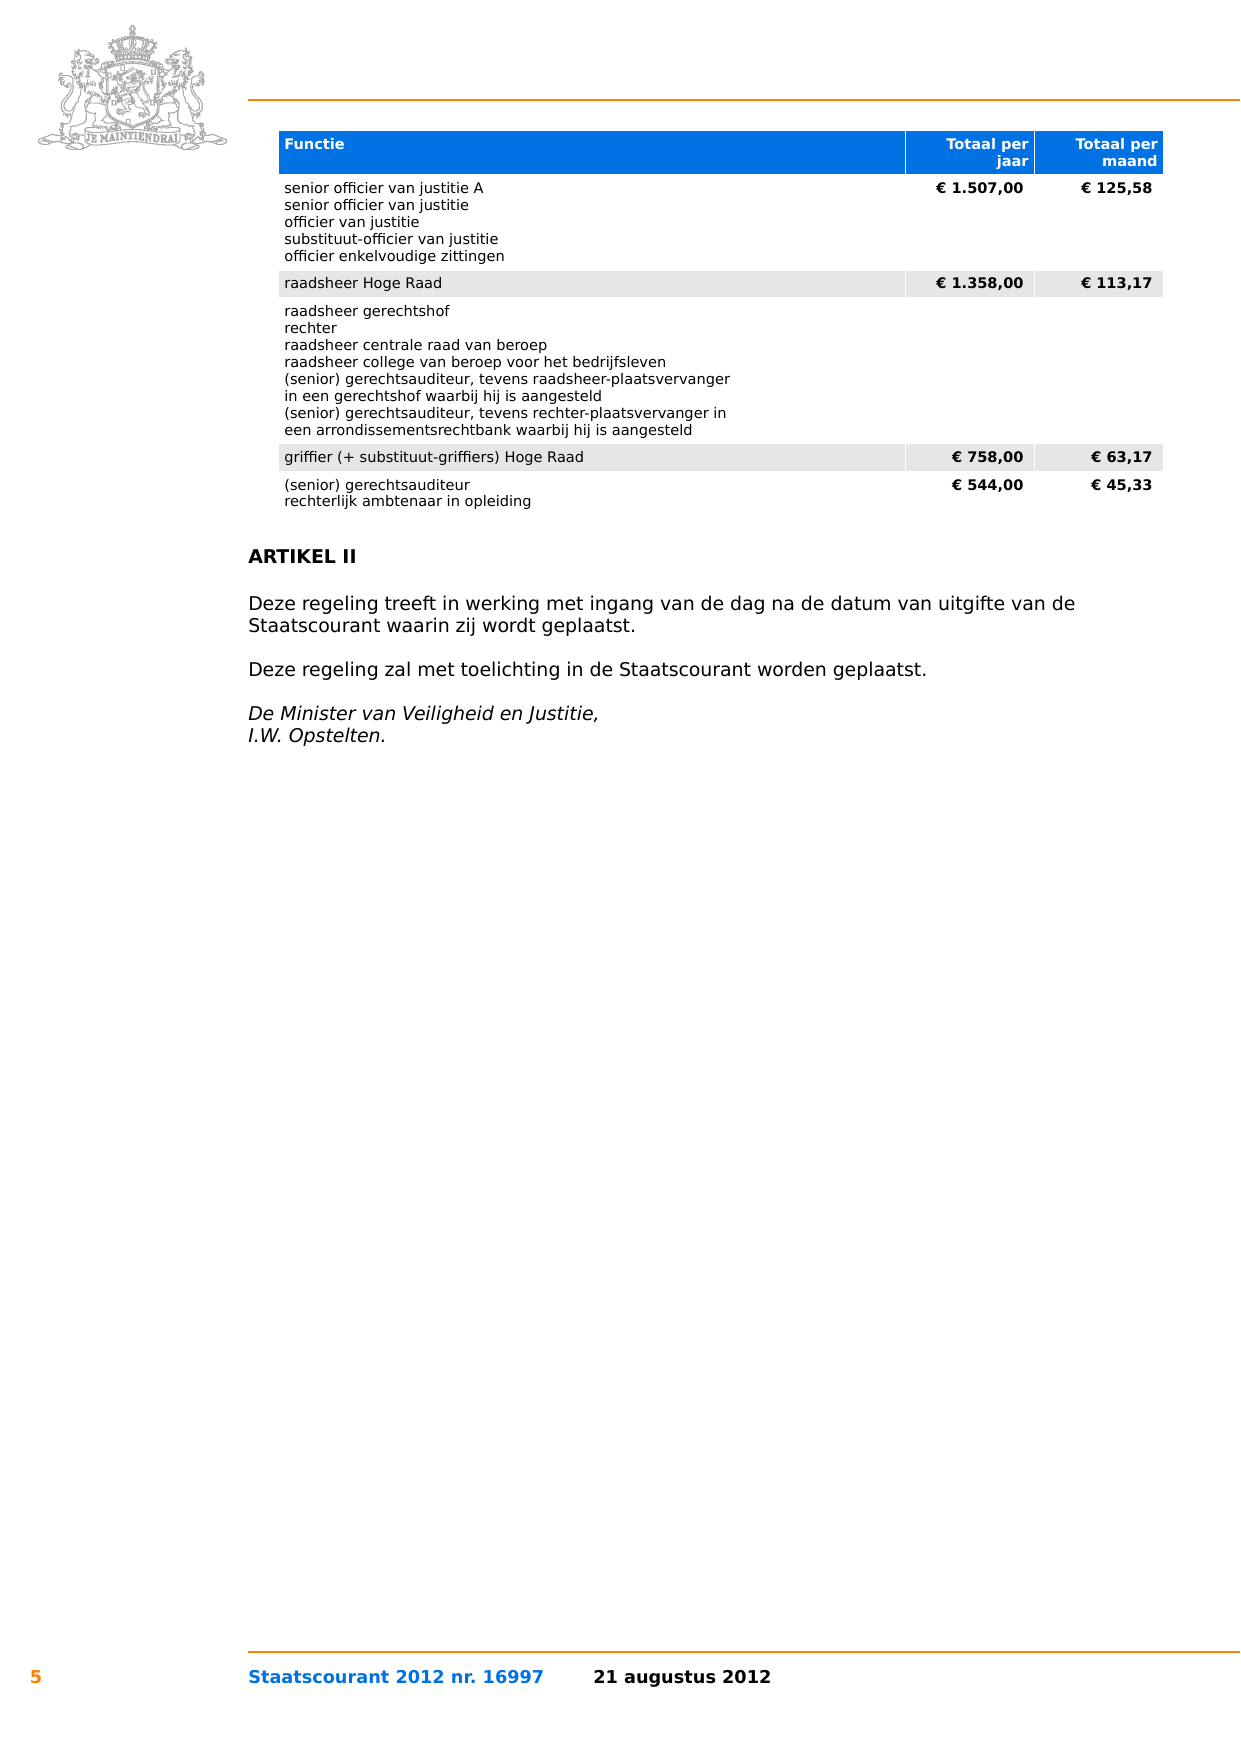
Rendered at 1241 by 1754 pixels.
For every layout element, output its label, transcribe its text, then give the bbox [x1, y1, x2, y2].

table_header Functie [279, 131, 905, 174]
text De Minister van Veiligheid en Justitie, I.W. Opstelten. [248, 703, 1163, 747]
table_cell griffier (+ substituut-griffiers) Hoge Raad [279, 444, 905, 471]
table_cell raadsheer gerechtshof rechter raadsheer centrale raad van beroep raadsheer college van beroep voor het bedrijfsleven (senior) gerechtsauditeur, tevens raadsheer-plaatsvervanger in een gerechtshof waarbij hij is aangesteld (senior) gerechtsauditeur, tevens rechter-plaatsvervanger in een arrondissementsrechtbank waarbij hij is aangesteld [279, 298, 905, 443]
text Deze regeling zal met toelichting in de Staatscourant worden geplaatst. [248, 659, 1163, 681]
table_cell € 1.358,00 [906, 271, 1034, 297]
table_header Totaal per maand [1035, 131, 1163, 174]
table_cell € 113,17 [1035, 271, 1163, 297]
table_cell € 125,58 [1035, 175, 1163, 269]
table_cell € 45,33 [1035, 472, 1163, 515]
table_cell € 63,17 [1035, 444, 1163, 471]
text Deze regeling treeft in werking met ingang van de dag na de datum van uitgifte van de Staatscourant waarin zij wordt geplaatst. [248, 593, 1163, 637]
table_cell raadsheer Hoge Raad [279, 271, 905, 297]
table_cell [906, 298, 1034, 443]
table_cell € 1.507,00 [906, 175, 1034, 269]
table_header Totaal per jaar [906, 131, 1034, 174]
table_cell senior officier van justitie A senior officier van justitie officier van justitie substituut-officier van justitie officier enkelvoudige zittingen [279, 175, 905, 269]
table_cell € 544,00 [906, 472, 1034, 515]
table_cell € 758,00 [906, 444, 1034, 471]
picture [38, 25, 227, 150]
table_cell (senior) gerechtsauditeur rechterlijk ambtenaar in opleiding [279, 472, 905, 515]
subtitle ARTIKEL II [248, 546, 1163, 568]
table_cell [1035, 298, 1163, 443]
